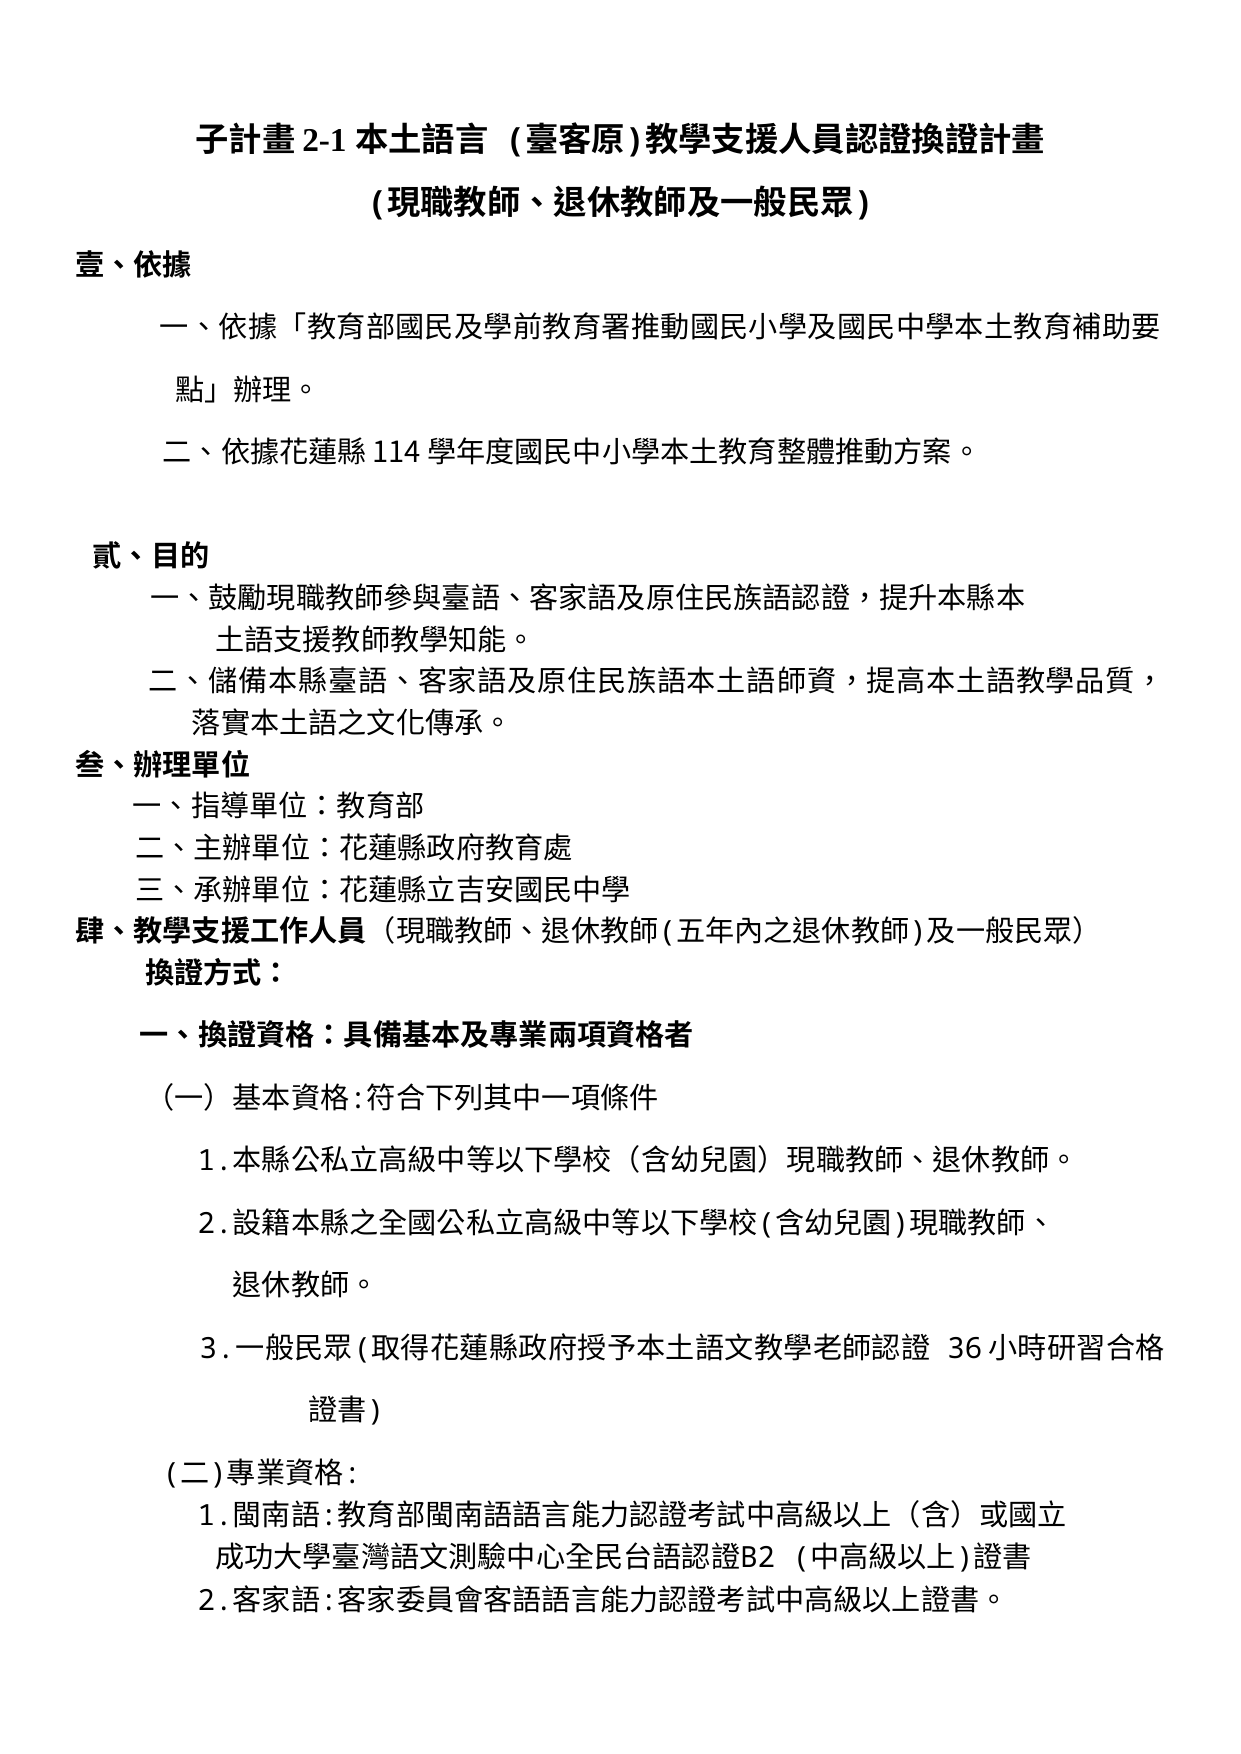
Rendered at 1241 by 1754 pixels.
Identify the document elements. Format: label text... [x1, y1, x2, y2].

text 成功大學臺灣語文測驗中心全民台語認證B2 (中高級以上)證書 [75, 1534, 1165, 1576]
text 二、依據花蓮縣114學年度國民中小學本土教育整體推動方案。 [75, 408, 1165, 471]
text 1.閩南語:教育部閩南語語言能力認證考試中高級以上（含）或國立 [75, 1492, 1165, 1534]
text (現職教師、退休教師及一般民眾) [75, 158, 1165, 221]
text 換證方式： [75, 950, 1165, 992]
text 二、儲備本縣臺語、客家語及原住民族語本土語師資，提高本土語教學品質，落實本土語之文化傳承。 [75, 658, 1165, 742]
text （一）基本資格:符合下列其中一項條件 [75, 1054, 1165, 1117]
text 一、換證資格：具備基本及專業兩項資格者 [104, 992, 1165, 1054]
text 貳、目的 [75, 533, 1165, 575]
text 三、承辦單位：花蓮縣立吉安國民中學 [100, 867, 1165, 908]
text 肆、教學支援工作人員（現職教師、退休教師(五年內之退休教師)及一般民眾） [75, 908, 1165, 950]
text 一、依據「教育部國民及學前教育署推動國民小學及國民中學本土教育補助要點」辦理。 [75, 283, 1165, 408]
text 2.設籍本縣之全國公私立高級中等以下學校(含幼兒園)現職教師、 [75, 1179, 1165, 1242]
text 3.一般民眾(取得花蓮縣政府授予本土語文教學老師認證 36小時研習合格證書) [75, 1304, 1165, 1429]
text 2.客家語:客家委員會客語語言能力認證考試中高級以上證書。 [75, 1576, 1165, 1619]
text 1.本縣公私立高級中等以下學校（含幼兒園）現職教師、退休教師。 [75, 1117, 1165, 1179]
text 二、主辦單位：花蓮縣政府教育處 [100, 825, 1165, 867]
text 土語支援教師教學知能。 [75, 617, 1165, 658]
text 一、指導單位：教育部 [100, 783, 1165, 825]
text 一、鼓勵現職教師參與臺語、客家語及原住民族語認證，提升本縣本 [75, 575, 1165, 617]
text 叁、辦理單位 [75, 742, 1165, 783]
text (二)專業資格: [75, 1429, 1165, 1492]
text 壹、依據 [75, 221, 1165, 283]
text 退休教師。 [75, 1242, 1165, 1304]
text 子計畫2-1 本土語言 (臺客原)教學支援人員認證換證計畫 [75, 96, 1165, 158]
